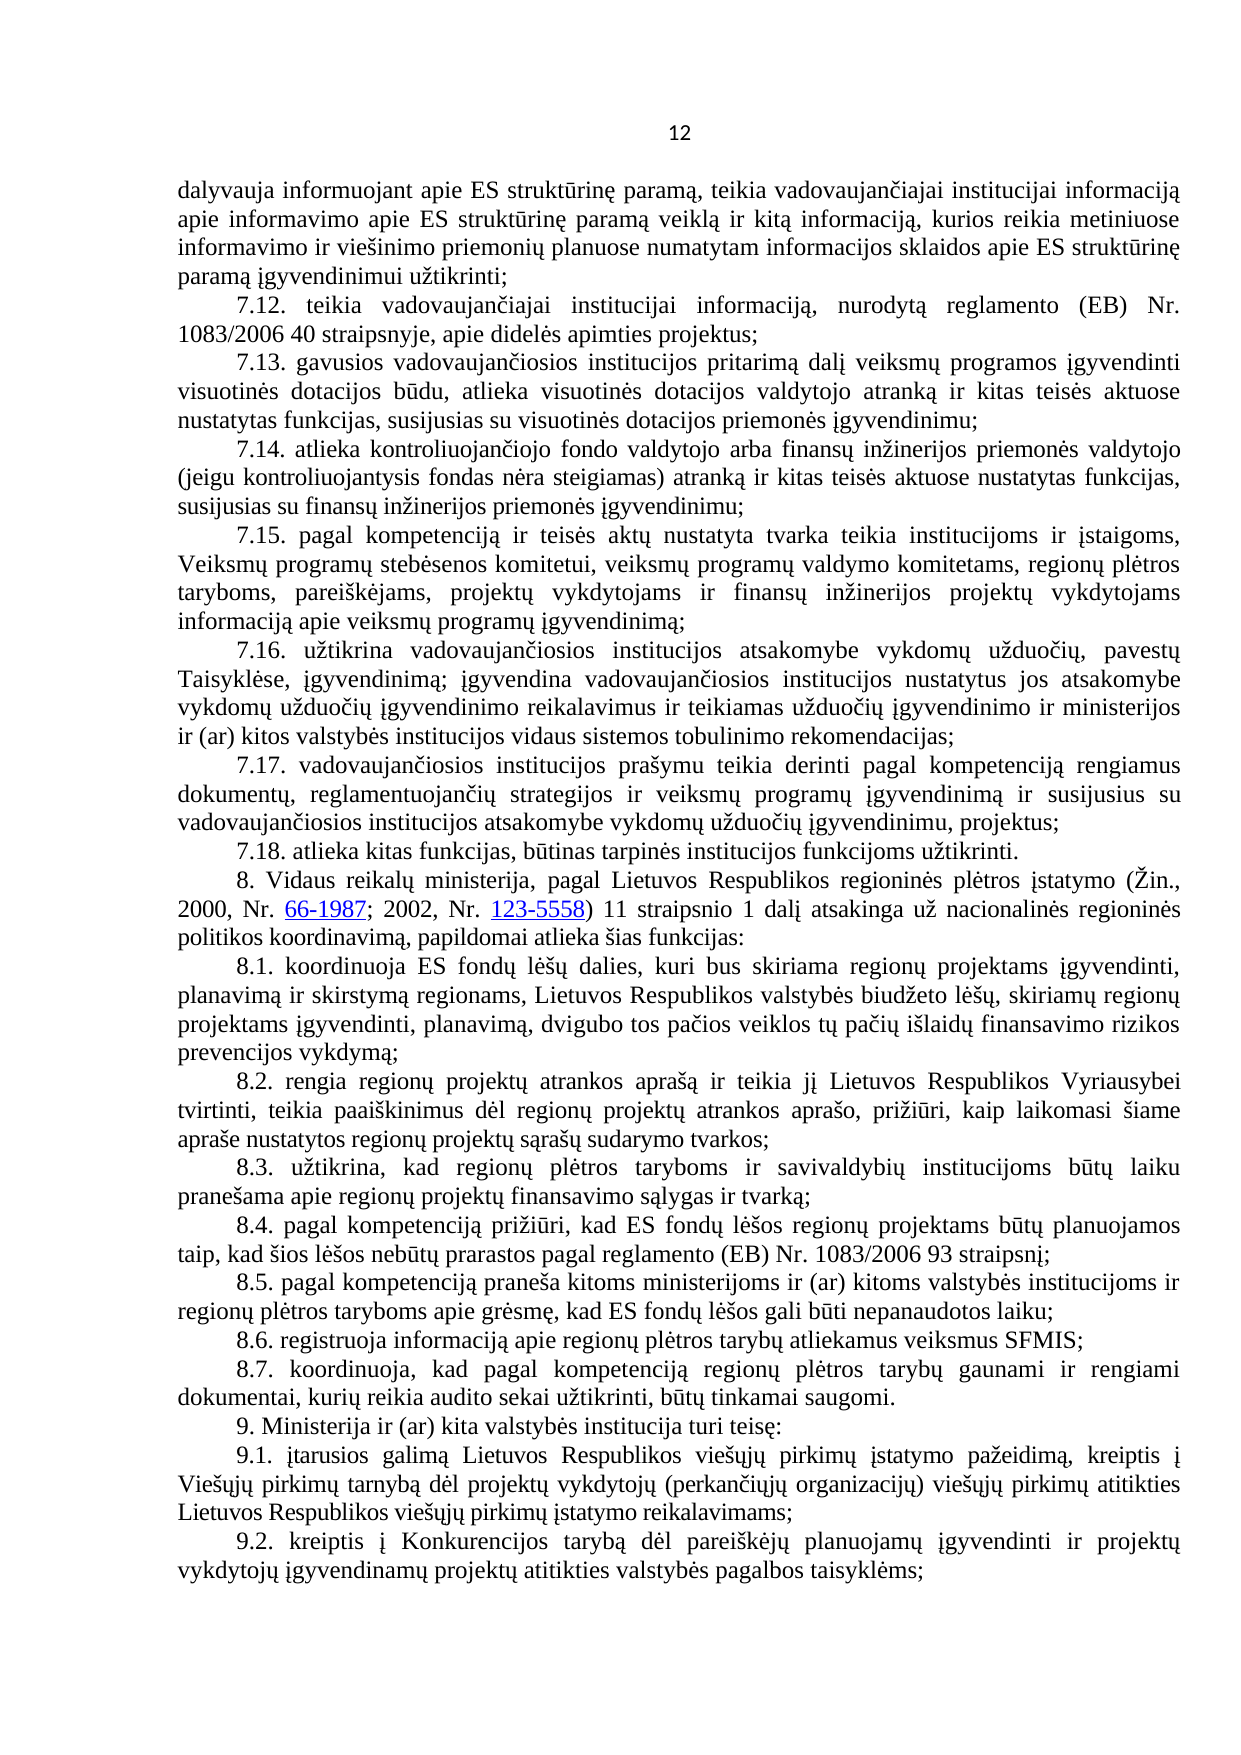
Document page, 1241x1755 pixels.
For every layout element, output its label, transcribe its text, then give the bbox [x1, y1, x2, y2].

text 8.2. rengia regionų projektų atrankos aprašą ir teikia jį Lietuvos Respublikos Vyriausybei tvirtinti, teikia paaiškinimus dėl regionų projektų atrankos aprašo, prižiūri, kaip laikomasi šiame apraše nustatytos regionų projektų sąrašų sudarymo tvarkos; [177, 1066, 1181, 1152]
text dalyvauja informuojant apie ES struktūrinę paramą, teikia vadovaujančiajai institucijai informaciją apie informavimo apie ES struktūrinę paramą veiklą ir kitą informaciją, kurios reikia metiniuose informavimo ir viešinimo priemonių planuose numatytam informacijos sklaidos apie ES struktūrinę paramą įgyvendinimui užtikrinti; [177, 175, 1181, 290]
text 7.15. pagal kompetenciją ir teisės aktų nustatyta tvarka teikia institucijoms ir įstaigoms, Veiksmų programų stebėsenos komitetui, veiksmų programų valdymo komitetams, regionų plėtros taryboms, pareiškėjams, projektų vykdytojams ir finansų inžinerijos projektų vykdytojams informaciją apie veiksmų programų įgyvendinimą; [177, 520, 1181, 635]
text 8.1. koordinuoja ES fondų lėšų dalies, kuri bus skiriama regionų projektams įgyvendinti, planavimą ir skirstymą regionams, Lietuvos Respublikos valstybės biudžeto lėšų, skiriamų regionų projektams įgyvendinti, planavimą, dvigubo tos pačios veiklos tų pačių išlaidų finansavimo rizikos prevencijos vykdymą; [177, 951, 1181, 1066]
text 8.5. pagal kompetenciją praneša kitoms ministerijoms ir (ar) kitoms valstybės institucijoms ir regionų plėtros taryboms apie grėsmę, kad ES fondų lėšos gali būti nepanaudotos laiku; [177, 1267, 1181, 1325]
text 7.18. atlieka kitas funkcijas, būtinas tarpinės institucijos funkcijoms užtikrinti. [177, 836, 1181, 865]
text 7.12. teikia vadovaujančiajai institucijai informaciją, nurodytą reglamento (EB) Nr. 1083/2006 40 straipsnyje, apie didelės apimties projektus; [177, 290, 1181, 347]
text 8.4. pagal kompetenciją prižiūri, kad ES fondų lėšos regionų projektams būtų planuojamos taip, kad šios lėšos nebūtų prarastos pagal reglamento (EB) Nr. 1083/2006 93 straipsnį; [177, 1210, 1181, 1267]
text 8. Vidaus reikalų ministerija, pagal Lietuvos Respublikos regioninės plėtros įstatymo (Žin., 2000, Nr. 66-1987; 2002, Nr. 123-5558) 11 straipsnio 1 dalį atsakinga už nacionalinės regioninės politikos koordinavimą, papildomai atlieka šias funkcijas: [177, 865, 1181, 951]
text 7.16. užtikrina vadovaujančiosios institucijos atsakomybe vykdomų užduočių, pavestų Taisyklėse, įgyvendinimą; įgyvendina vadovaujančiosios institucijos nustatytus jos atsakomybe vykdomų užduočių įgyvendinimo reikalavimus ir teikiamas užduočių įgyvendinimo ir ministerijos ir (ar) kitos valstybės institucijos vidaus sistemos tobulinimo rekomendacijas; [177, 635, 1181, 750]
text 9. Ministerija ir (ar) kita valstybės institucija turi teisę: [177, 1411, 1181, 1440]
text 7.17. vadovaujančiosios institucijos prašymu teikia derinti pagal kompetenciją rengiamus dokumentų, reglamentuojančių strategijos ir veiksmų programų įgyvendinimą ir susijusius su vadovaujančiosios institucijos atsakomybe vykdomų užduočių įgyvendinimu, projektus; [177, 750, 1181, 836]
text 8.7. koordinuoja, kad pagal kompetenciją regionų plėtros tarybų gaunami ir rengiami dokumentai, kurių reikia audito sekai užtikrinti, būtų tinkamai saugomi. [177, 1354, 1181, 1411]
text 8.3. užtikrina, kad regionų plėtros taryboms ir savivaldybių institucijoms būtų laiku pranešama apie regionų projektų finansavimo sąlygas ir tvarką; [177, 1152, 1181, 1210]
text 9.2. kreiptis į Konkurencijos tarybą dėl pareiškėjų planuojamų įgyvendinti ir projektų vykdytojų įgyvendinamų projektų atitikties valstybės pagalbos taisyklėms; [177, 1526, 1181, 1584]
text 9.1. įtarusios galimą Lietuvos Respublikos viešųjų pirkimų įstatymo pažeidimą, kreiptis į Viešųjų pirkimų tarnybą dėl projektų vykdytojų (perkančiųjų organizacijų) viešųjų pirkimų atitikties Lietuvos Respublikos viešųjų pirkimų įstatymo reikalavimams; [177, 1440, 1181, 1526]
text 7.13. gavusios vadovaujančiosios institucijos pritarimą dalį veiksmų programos įgyvendinti visuotinės dotacijos būdu, atlieka visuotinės dotacijos valdytojo atranką ir kitas teisės aktuose nustatytas funkcijas, susijusias su visuotinės dotacijos priemonės įgyvendinimu; [177, 347, 1181, 434]
text 7.14. atlieka kontroliuojančiojo fondo valdytojo arba finansų inžinerijos priemonės valdytojo (jeigu kontroliuojantysis fondas nėra steigiamas) atranką ir kitas teisės aktuose nustatytas funkcijas, susijusias su finansų inžinerijos priemonės įgyvendinimu; [177, 434, 1181, 520]
text 8.6. registruoja informaciją apie regionų plėtros tarybų atliekamus veiksmus SFMIS; [177, 1325, 1181, 1354]
